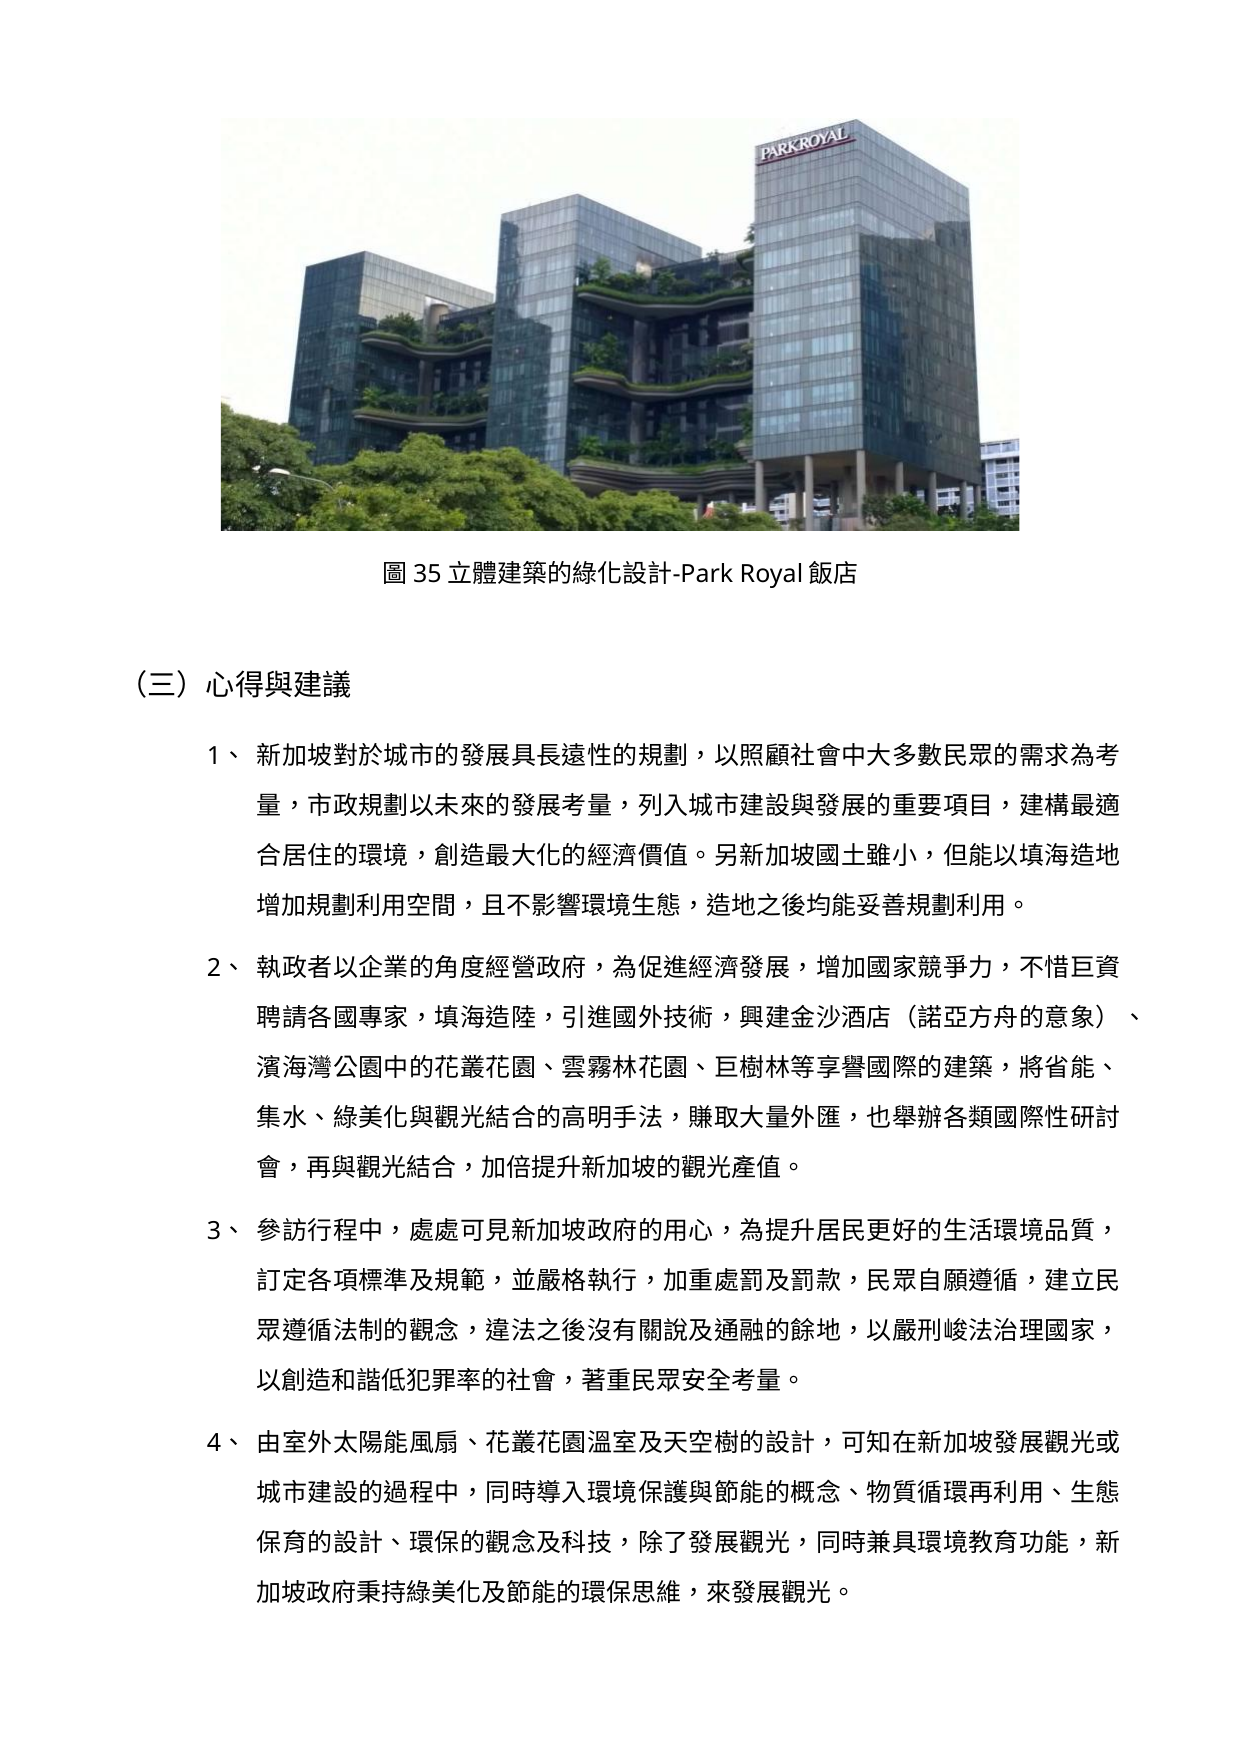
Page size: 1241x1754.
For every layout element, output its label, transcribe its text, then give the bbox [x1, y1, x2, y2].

list 新加坡對於城市的發展具長遠性的規劃，以照顧社會中大多數民眾的需求為考量，市政規劃以未來的發展考量，列入城市建設與發展的重要項目，建構最適合居住的環境，創造最大化的經濟價值。另新加坡國土雖小，但能以填海造地增加規劃利用空間，且不影響環境生態，造地之後均能妥善規劃利用。 [207, 724, 1122, 924]
picture [220, 118, 1020, 531]
list 執政者以企業的角度經營政府，為促進經濟發展，增加國家競爭力，不惜巨資聘請各國專家，填海造陸，引進國外技術，興建金沙酒店（諾亞方舟的意象）、濱海灣公園中的花叢花園、雲霧林花園、巨樹林等享譽國際的建築，將省能、集水、綠美化與觀光結合的高明手法，賺取大量外匯，也舉辦各類國際性研討會，再與觀光結合，加倍提升新加坡的觀光產值。 [207, 937, 1122, 1187]
list 由室外太陽能風扇、花叢花園溫室及天空樹的設計，可知在新加坡發展觀光或城市建設的過程中，同時導入環境保護與節能的概念、物質循環再利用、生態保育的設計、環保的觀念及科技，除了發展觀光，同時兼具環境教育功能，新加坡政府秉持綠美化及節能的環保思維，來發展觀光。 [207, 1412, 1122, 1612]
text 圖 35 立體建築的綠化設計-Park Royal飯店 [118, 543, 1122, 593]
list 參訪行程中，處處可見新加坡政府的用心，為提升居民更好的生活環境品質，訂定各項標準及規範，並嚴格執行，加重處罰及罰款，民眾自願遵循，建立民眾遵循法制的觀念，違法之後沒有關說及通融的餘地，以嚴刑峻法治理國家，以創造和諧低犯罪率的社會，著重民眾安全考量。 [207, 1199, 1122, 1399]
subtitle （三）心得與建議 [118, 655, 1122, 705]
